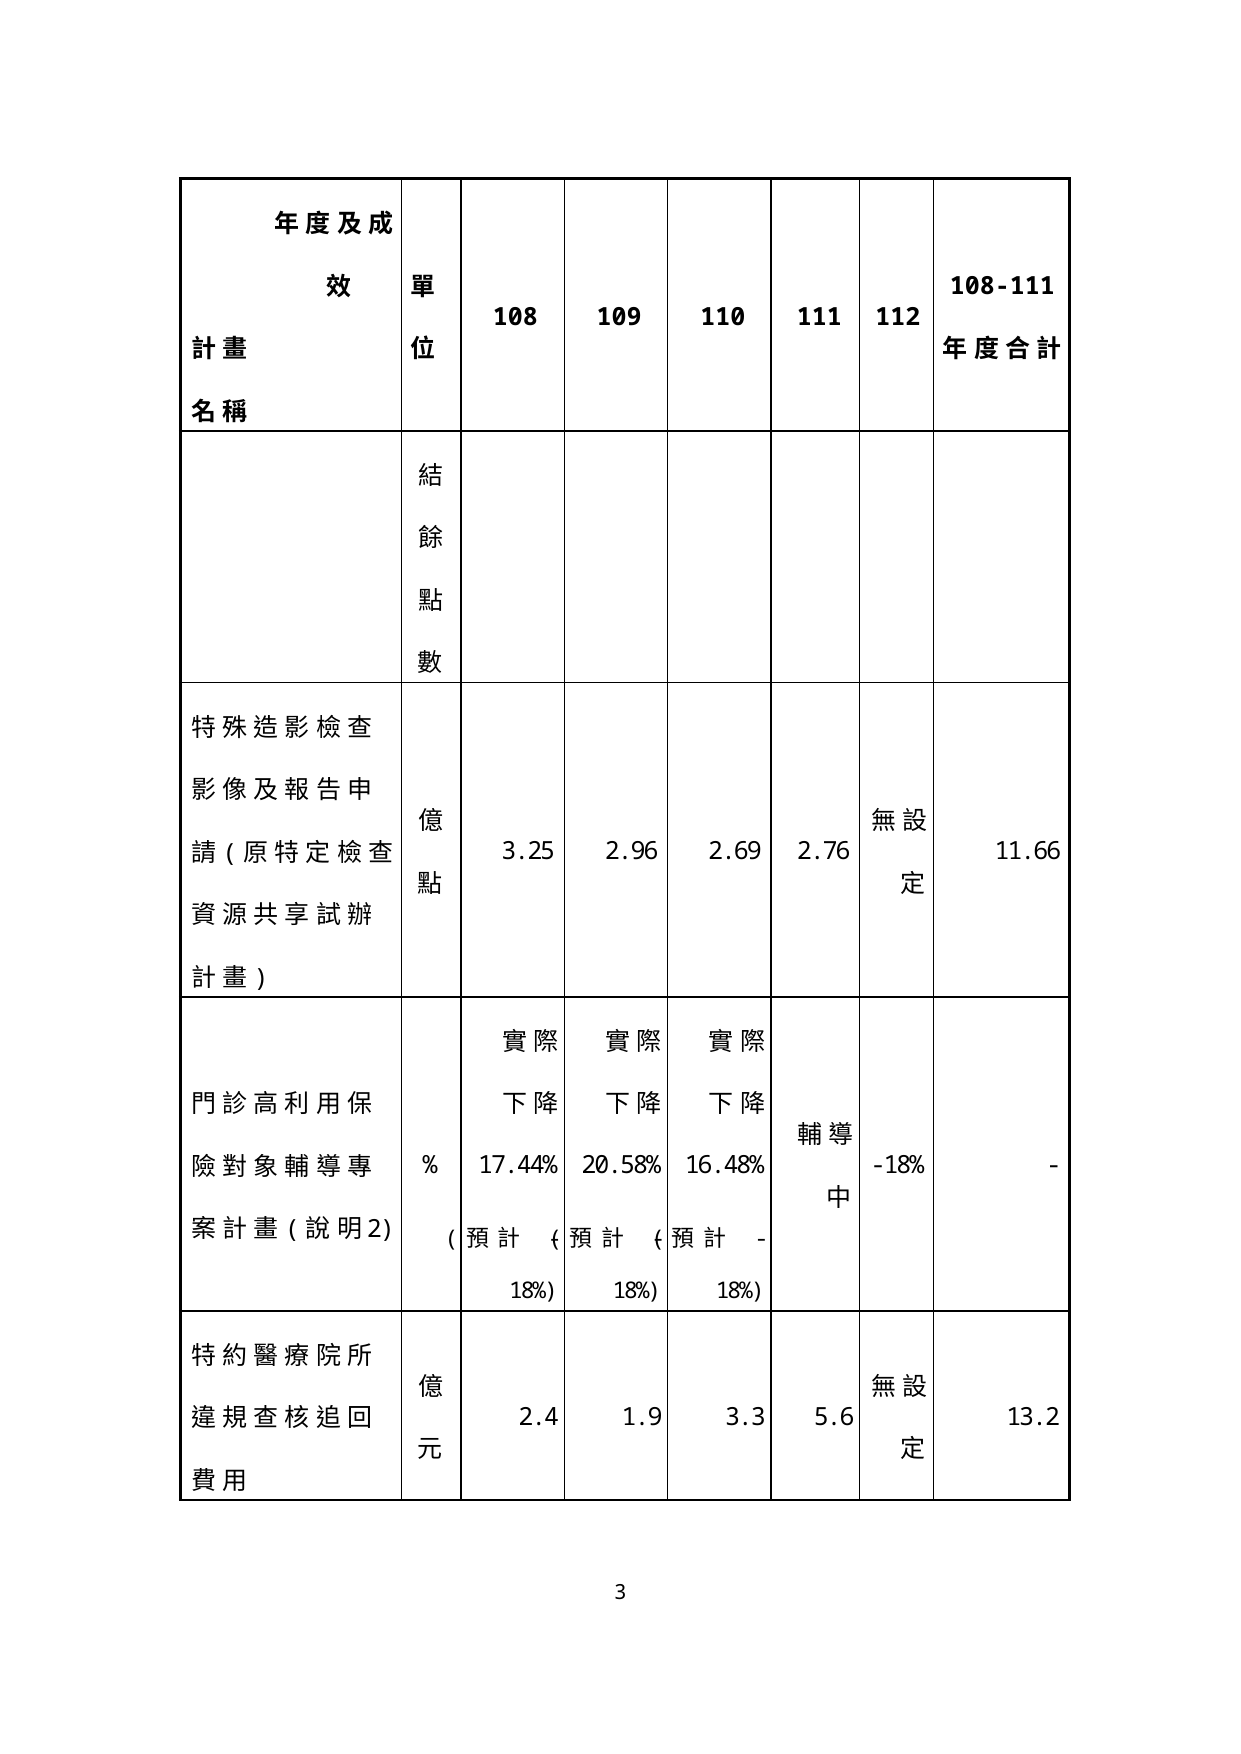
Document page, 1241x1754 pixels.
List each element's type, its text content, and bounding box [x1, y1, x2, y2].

table_cell 11.66 [934, 683, 1068, 996]
table_cell 特殊造影檢查影像及報告申請(原特定檢查資源共享試辦計畫) [182, 683, 401, 996]
table_header 112 [860, 180, 933, 430]
table_header 109 [565, 180, 667, 430]
table_cell [462, 432, 564, 682]
table_cell 5.6 [772, 1312, 859, 1499]
table_cell [934, 432, 1068, 682]
table_cell 實際下降20.58% (預計 -18%) [565, 998, 667, 1310]
table_cell - [934, 998, 1068, 1310]
table_header 108 [462, 180, 564, 430]
table_header 單位 [402, 180, 460, 430]
table_header 110 [668, 180, 770, 430]
table_cell 無設定 [860, 1312, 933, 1499]
table_cell 實際下降16.48% (預計 -18%) [668, 998, 770, 1310]
table_cell 無設定 [860, 683, 933, 996]
table_header 111 [772, 180, 859, 430]
table_cell [182, 432, 401, 682]
table_cell % [402, 998, 460, 1310]
table_header 108-111年度合計 [934, 180, 1068, 430]
table_cell 3.25 [462, 683, 564, 996]
table_cell -18% [860, 998, 933, 1310]
table_cell [668, 432, 770, 682]
table_cell [772, 432, 859, 682]
table_cell 1.9 [565, 1312, 667, 1499]
table_cell 實際下降17.44% (預計 -18%) [462, 998, 564, 1310]
table_cell 輔導中 [772, 998, 859, 1310]
table_header 年度及成 效 計畫 名稱 [182, 180, 401, 430]
table_cell 門診高利用保險對象輔導專案計畫(說明2) [182, 998, 401, 1310]
table_cell 2.76 [772, 683, 859, 996]
table_cell 特約醫療院所違規查核追回費用 [182, 1312, 401, 1499]
table_cell 億點 [402, 683, 460, 996]
table_cell 億元 [402, 1312, 460, 1499]
table_cell [860, 432, 933, 682]
table_cell 3.3 [668, 1312, 770, 1499]
table_cell 結餘點數 [402, 432, 460, 682]
table_cell 13.2 [934, 1312, 1068, 1499]
table_cell [565, 432, 667, 682]
table_cell 2.4 [462, 1312, 564, 1499]
table_cell 2.69 [668, 683, 770, 996]
table_cell 2.96 [565, 683, 667, 996]
